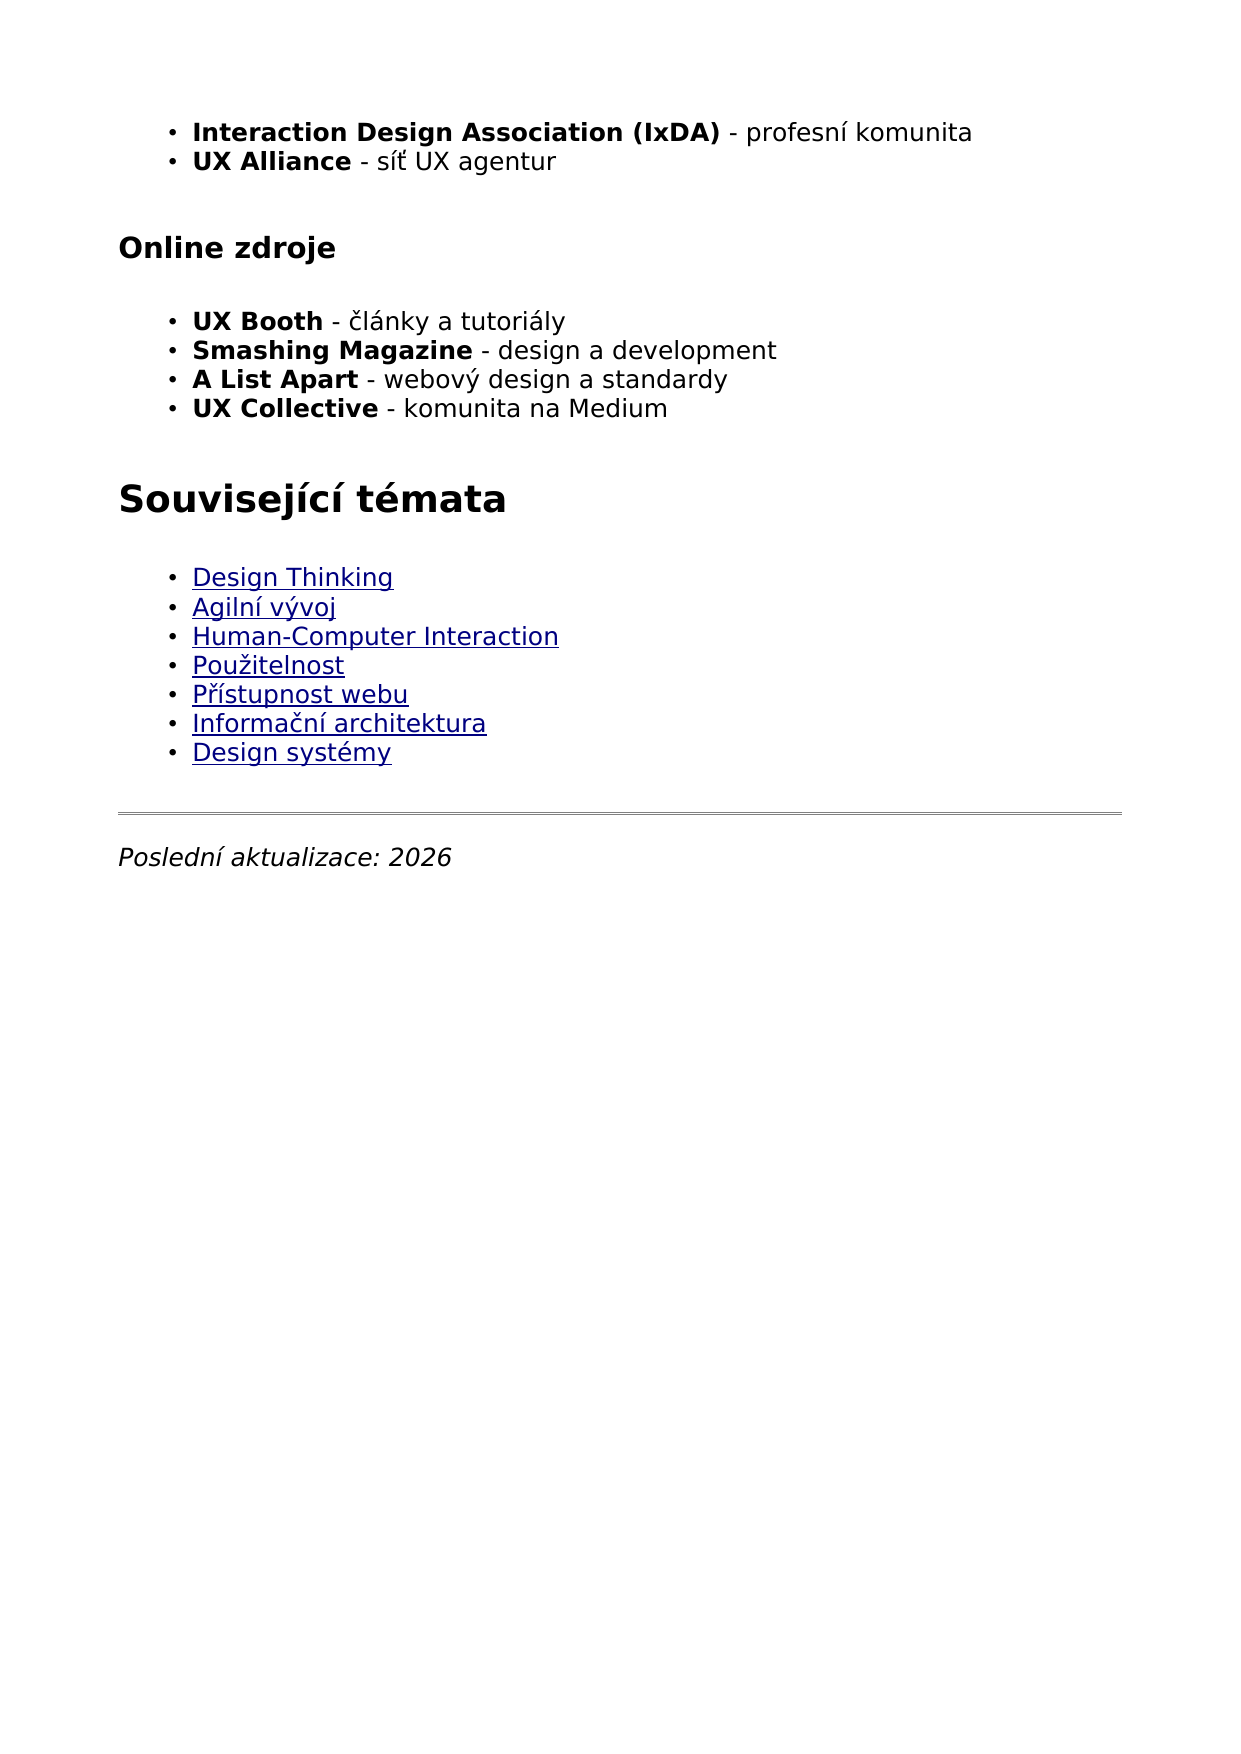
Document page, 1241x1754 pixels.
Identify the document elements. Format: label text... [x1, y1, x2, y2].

list UX Alliance - síť UX agentur [177, 147, 1122, 176]
list Interaction Design Association (IxDA) - profesní komunita [177, 118, 1122, 147]
list UX Collective - komunita na Medium [177, 394, 1122, 423]
list Použitelnost [177, 651, 1122, 680]
list A List Apart - webový design a standardy [177, 365, 1122, 394]
list Agilní vývoj [177, 593, 1122, 622]
list Informační architektura [177, 709, 1122, 739]
subtitle Online zdroje [118, 231, 1122, 265]
list Přístupnost webu [177, 680, 1122, 709]
text Poslední aktualizace: 2026 [118, 844, 1122, 873]
list Design systémy [177, 739, 1122, 768]
list Human-Computer Interaction [177, 622, 1122, 651]
list Design Thinking [177, 564, 1122, 593]
list Smashing Magazine - design a development [177, 336, 1122, 365]
subtitle Související témata [118, 478, 1122, 522]
list UX Booth - články a tutoriály [177, 307, 1122, 336]
